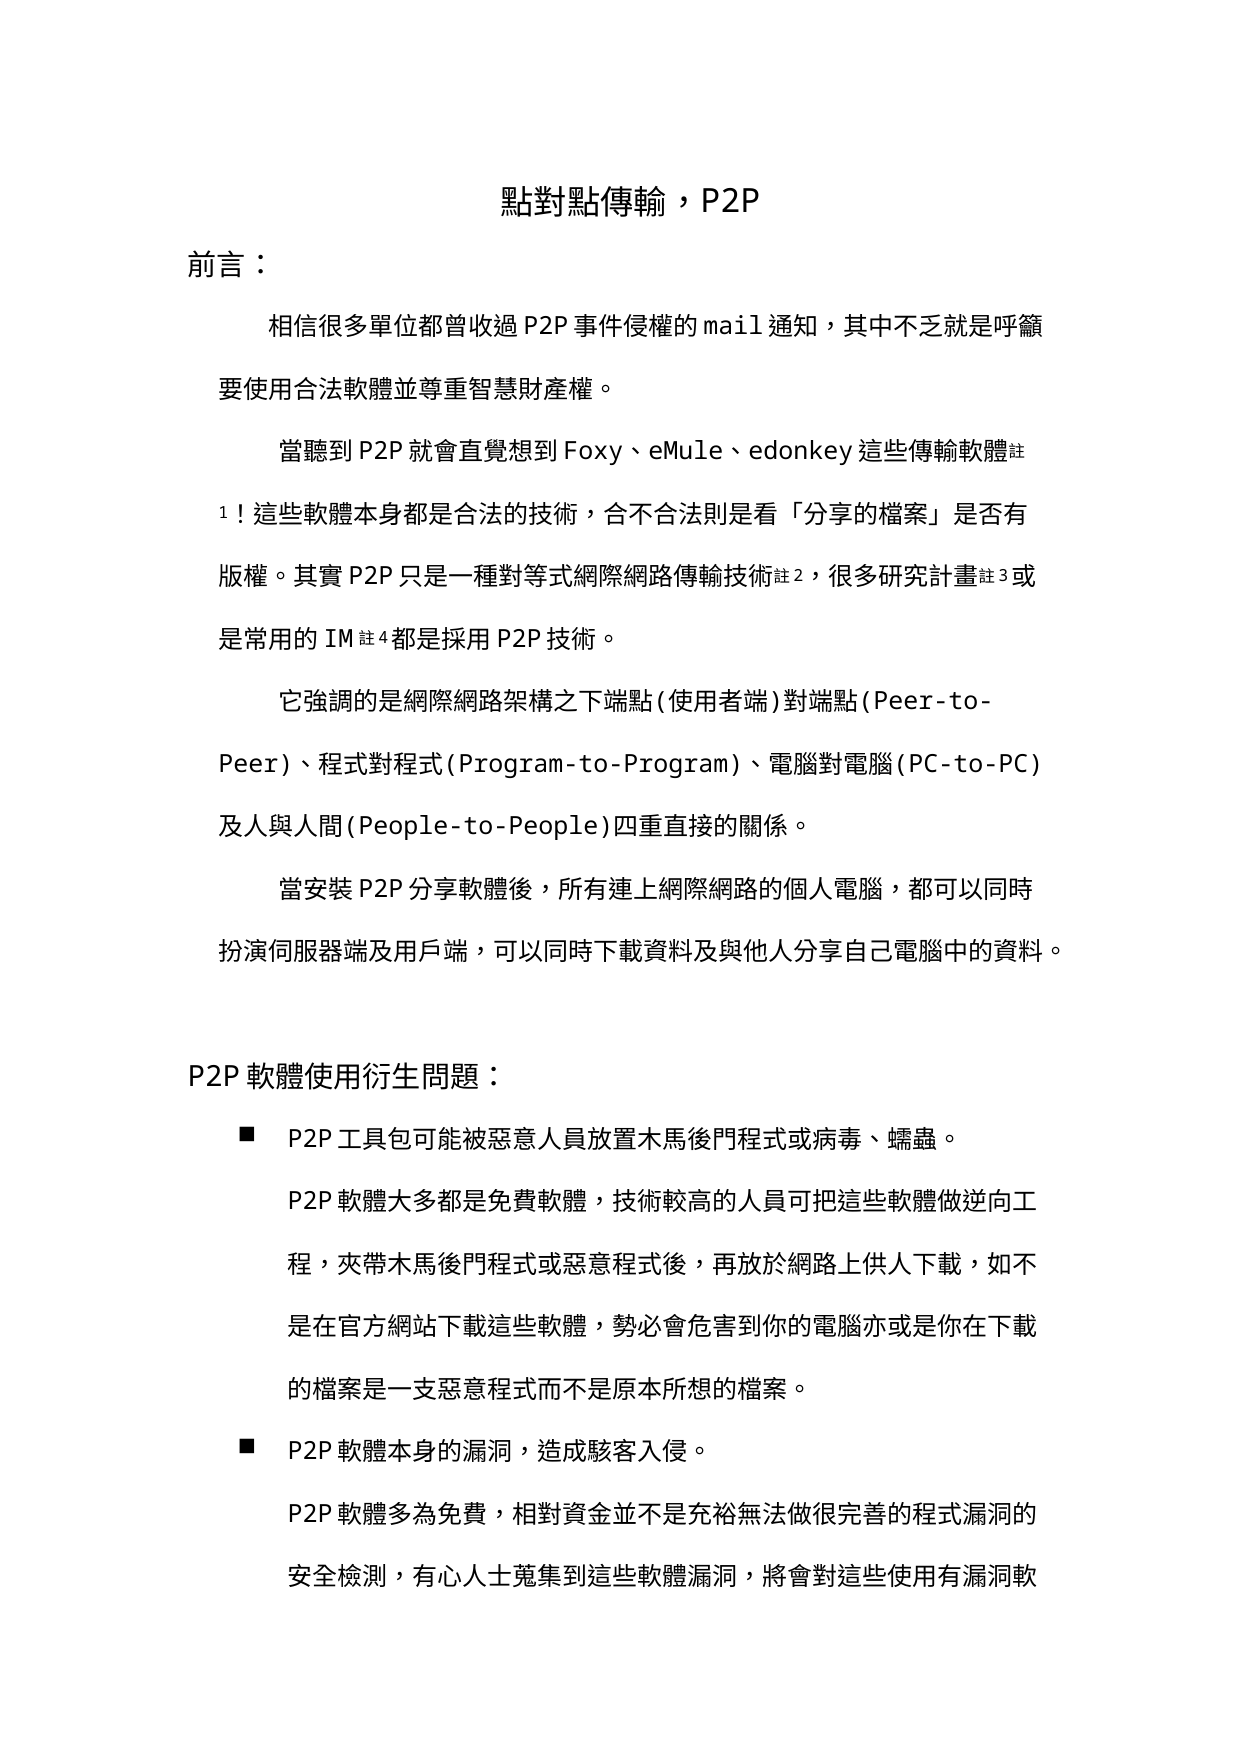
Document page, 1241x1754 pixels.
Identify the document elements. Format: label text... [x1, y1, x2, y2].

text 當聽到P2P就會直覺想到Foxy、eMule、edonkey這些傳輸軟體註1！這些軟體本身都是合法的技術，合不合法則是看「分享的檔案」是否有版權。其實P2P只是一種對等式網際網路傳輸技術註2，很多研究計畫註3或是常用的IM註4都是採用P2P技術。 [218, 408, 1053, 658]
text 前言： [187, 221, 1053, 283]
text 點對點傳輸，P2P [187, 158, 1053, 221]
text P2P軟體大多都是免費軟體，技術較高的人員可把這些軟體做逆向工程，夾帶木馬後門程式或惡意程式後，再放於網路上供人下載，如不是在官方網站下載這些軟體，勢必會危害到你的電腦亦或是你在下載的檔案是一支惡意程式而不是原本所想的檔案。 [287, 1158, 1053, 1408]
text 它強調的是網際網路架構之下端點(使用者端)對端點(Peer-to-Peer)、程式對程式(Program-to-Program)、電腦對電腦(PC-to-PC)及人與人間(People-to-People)四重直接的關係。 [218, 658, 1053, 846]
text P2P軟體多為免費，相對資金並不是充裕無法做很完善的程式漏洞的安全檢測，有心人士蒐集到這些軟體漏洞，將會對這些使用有漏洞軟 [287, 1471, 1053, 1596]
text 相信很多單位都曾收過P2P事件侵權的mail通知，其中不乏就是呼籲要使用合法軟體並尊重智慧財產權。 [218, 283, 1053, 408]
text P2P軟體使用衍生問題： [187, 1033, 1053, 1096]
list P2P工具包可能被惡意人員放置木馬後門程式或病毒、蠕蟲。 [237, 1096, 1053, 1158]
list P2P軟體本身的漏洞，造成駭客入侵。 [237, 1408, 1053, 1471]
text 當安裝P2P分享軟體後，所有連上網際網路的個人電腦，都可以同時扮演伺服器端及用戶端，可以同時下載資料及與他人分享自己電腦中的資料。 [218, 846, 1053, 971]
